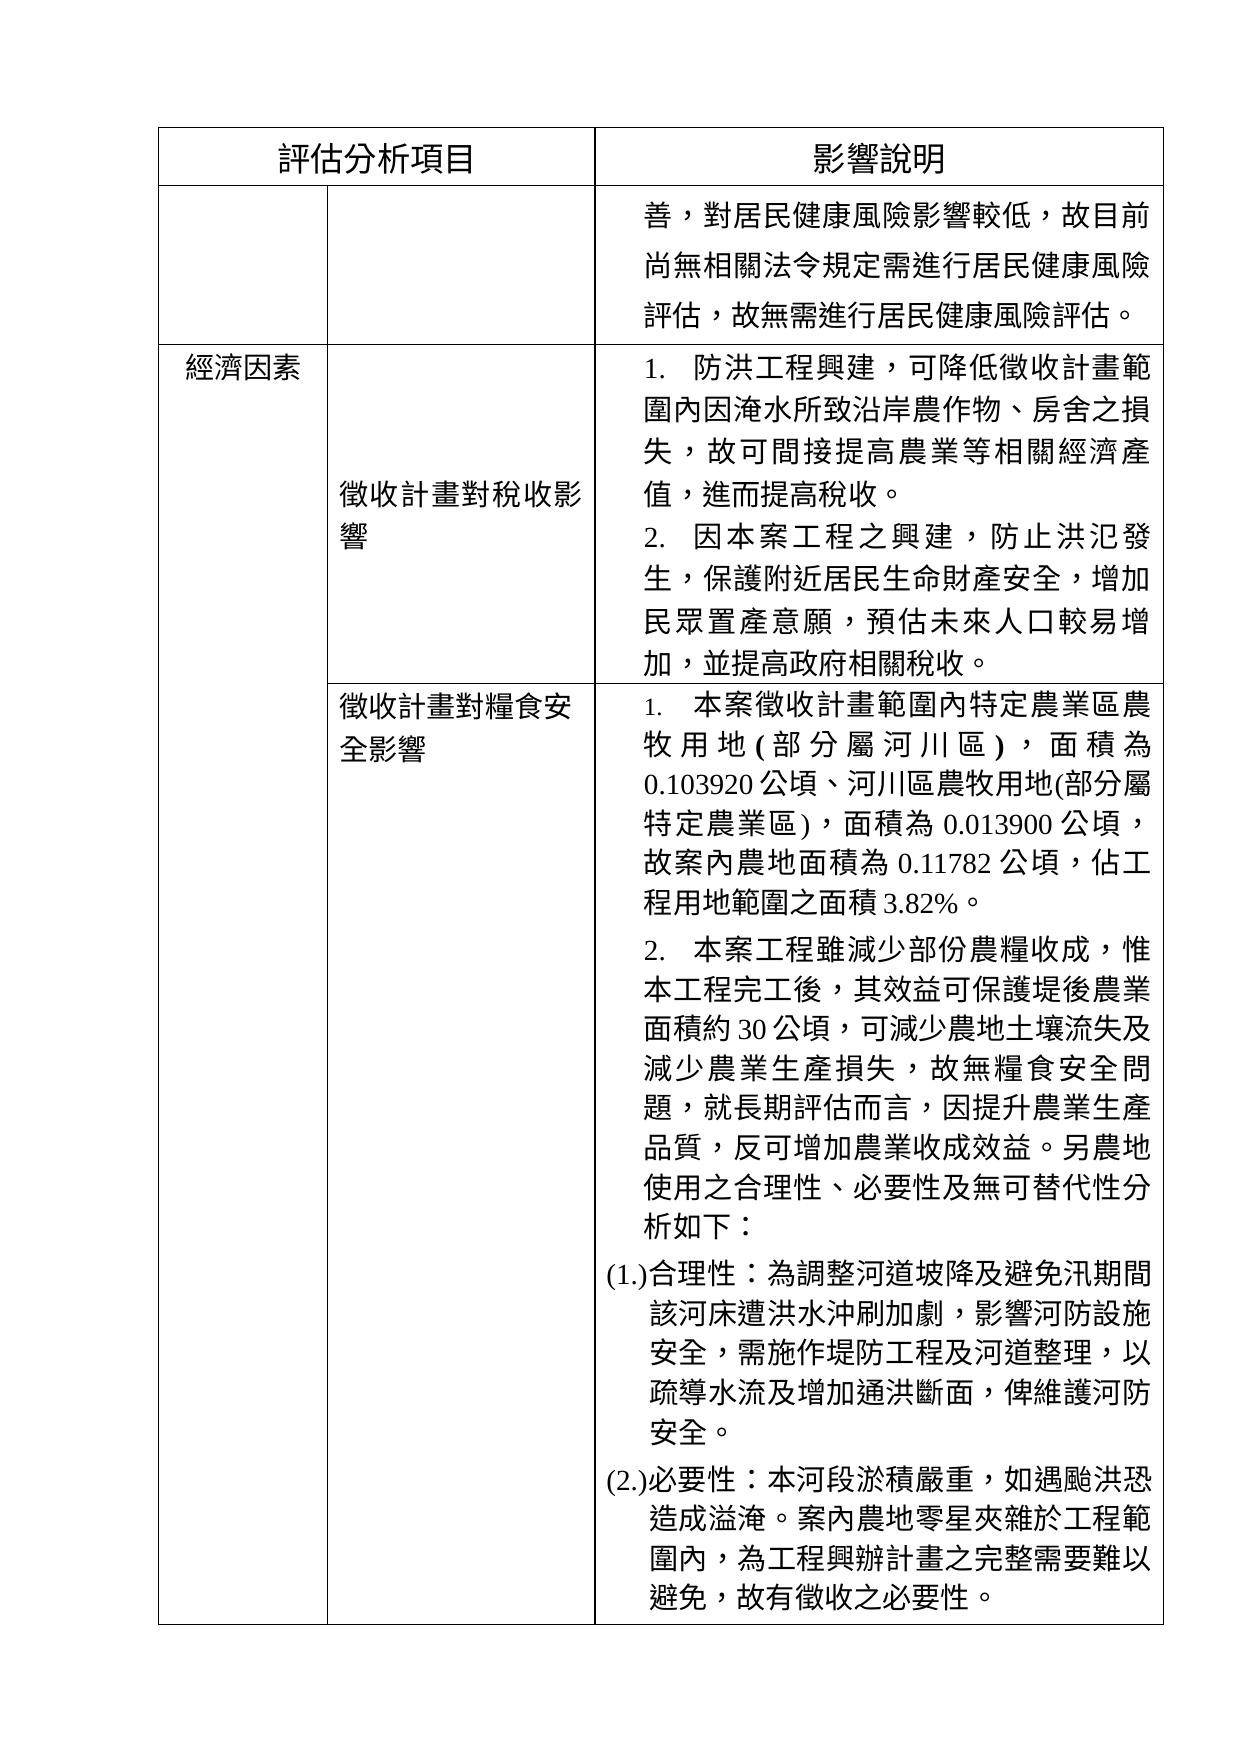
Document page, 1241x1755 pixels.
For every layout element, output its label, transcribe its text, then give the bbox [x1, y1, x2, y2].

table_cell [159, 186, 327, 343]
table_cell 徵收計畫對糧食安全影響 [328, 684, 594, 1624]
table_cell 防洪工程興建，可降低徵收計畫範圍內因淹水所致沿岸農作物、房舍之損失，故可間接提高農業等相關經濟產值，進而提高稅收。 因本案工程之興建，防止洪氾發生，保護附近居民生命財產安全，增加民眾置產意願，預估未來人口較易增加，並提高政府相關稅收。 [596, 345, 1163, 683]
table_cell 徵收計畫對稅收影響 [328, 345, 594, 683]
table_cell 經濟因素 [159, 345, 327, 1624]
table_cell [328, 186, 594, 343]
table_header 評估分析項目 [159, 128, 594, 185]
table_cell 善，對居民健康風險影響較低，故目前尚無相關法令規定需進行居民健康風險評估，故無需進行居民健康風險評估。 [596, 186, 1163, 343]
table_cell 本案徵收計畫範圍內特定農業區農牧用地(部分屬河川區)，面積為0.103920公頃、河川區農牧用地(部分屬特定農業區)，面積為0.013900公頃，故案內農地面積為0.11782公頃，佔工程用地範圍之面積3.82%。 本案工程雖減少部份農糧收成，惟本工程完工後，其效益可保護堤後農業面積約30公頃，可減少農地土壤流失及減少農業生產損失，故無糧食安全問題，就長期評估而言，因提升農業生產品質，反可增加農業收成效益。另農地使用之合理性、必要性及無可替代性分析如下： (1.)合理性：為調整河道坡降及避免汛期間該河床遭洪水沖刷加劇，影響河防設施安全，需施作堤防工程及河道整理，以疏導水流及增加通洪斷面，俾維護河防安全。 (2.)必要性：本河段淤積嚴重，如遇颱洪恐造成溢淹。案內農地零星夾雜於工程範圍內，為工程興辦計畫之完整需要難以避免，故有徵收之必要性。 [596, 684, 1163, 1624]
table_header 影響說明 [596, 128, 1163, 185]
